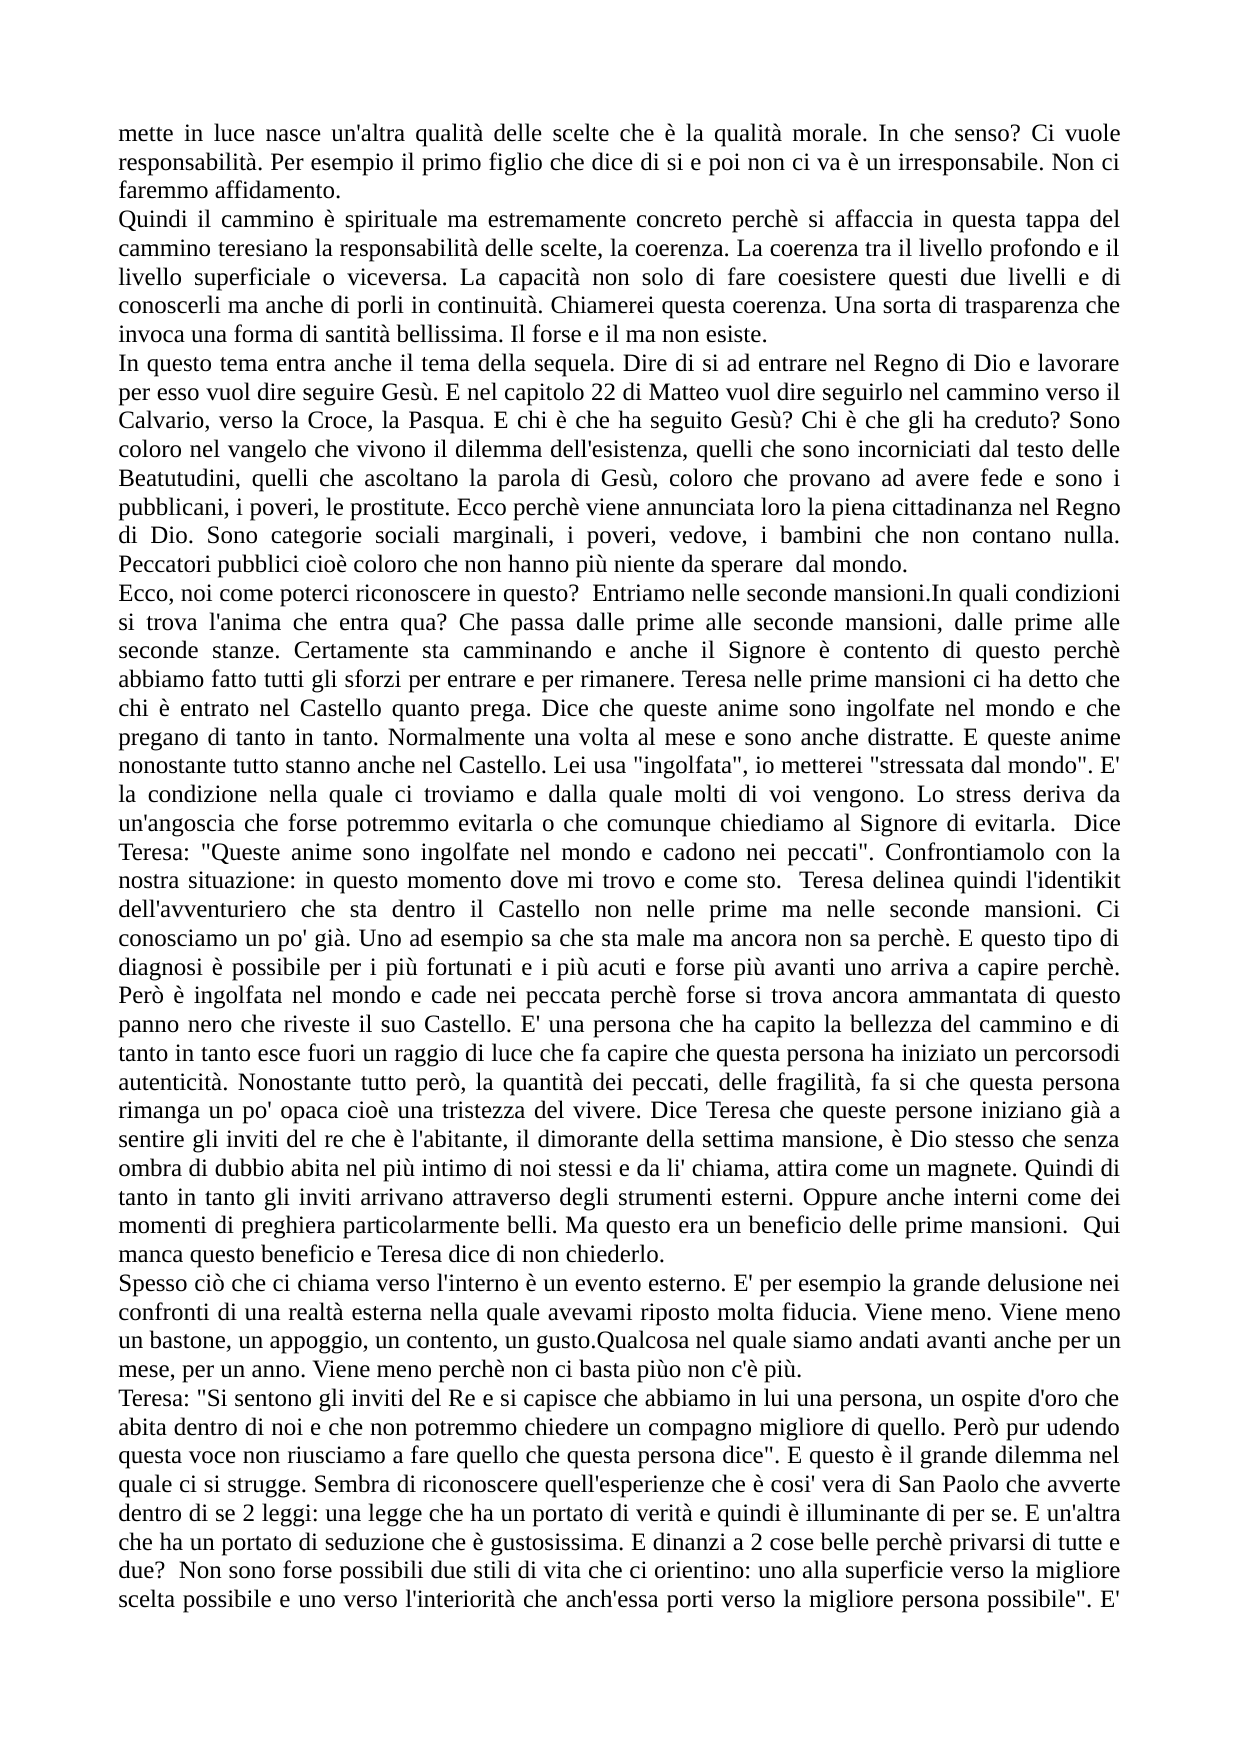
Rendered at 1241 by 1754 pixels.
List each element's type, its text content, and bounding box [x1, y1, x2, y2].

text Spesso ciò che ci chiama verso l'interno è un evento esterno. E' per esempio la grande delusione nei confronti di una realtà esterna nella quale avevami riposto molta fiducia. Viene meno. Viene meno un bastone, un appoggio, un contento, un gusto.Qualcosa nel quale siamo andati avanti anche per un mese, per un anno. Viene meno perchè non ci basta piùo non c'è più. [118, 1268, 1122, 1383]
text Ecco, noi come poterci riconoscere in questo? Entriamo nelle seconde mansioni.In quali condizioni si trova l'anima che entra qua? Che passa dalle prime alle seconde mansioni, dalle prime alle seconde stanze. Certamente sta camminando e anche il Signore è contento di questo perchè abbiamo fatto tutti gli sforzi per entrare e per rimanere. Teresa nelle prime mansioni ci ha detto che chi è entrato nel Castello quanto prega. Dice che queste anime sono ingolfate nel mondo e che pregano di tanto in tanto. Normalmente una volta al mese e sono anche distratte. E queste anime nonostante tutto stanno anche nel Castello. Lei usa "ingolfata", io metterei "stressata dal mondo". E' la condizione nella quale ci troviamo e dalla quale molti di voi vengono. Lo stress deriva da un'angoscia che forse potremmo evitarla o che comunque chiediamo al Signore di evitarla. Dice Teresa: "Queste anime sono ingolfate nel mondo e cadono nei peccati". Confrontiamolo con la nostra situazione: in questo momento dove mi trovo e come sto. Teresa delinea quindi l'identikit dell'avventuriero che sta dentro il Castello non nelle prime ma nelle seconde mansioni. Ci conosciamo un po' già. Uno ad esempio sa che sta male ma ancora non sa perchè. E questo tipo di diagnosi è possibile per i più fortunati e i più acuti e forse più avanti uno arriva a capire perchè. Però è ingolfata nel mondo e cade nei peccata perchè forse si trova ancora ammantata di questo panno nero che riveste il suo Castello. E' una persona che ha capito la bellezza del cammino e di tanto in tanto esce fuori un raggio di luce che fa capire che questa persona ha iniziato un percorsodi autenticità. Nonostante tutto però, la quantità dei peccati, delle fragilità, fa si che questa persona rimanga un po' opaca cioè una tristezza del vivere. Dice Teresa che queste persone iniziano già a sentire gli inviti del re che è l'abitante, il dimorante della settima mansione, è Dio stesso che senza ombra di dubbio abita nel più intimo di noi stessi e da li' chiama, attira come un magnete. Quindi di tanto in tanto gli inviti arrivano attraverso degli strumenti esterni. Oppure anche interni come dei momenti di preghiera particolarmente belli. Ma questo era un beneficio delle prime mansioni. Qui manca questo beneficio e Teresa dice di non chiederlo. [118, 578, 1122, 1268]
text mette in luce nasce un'altra qualità delle scelte che è la qualità morale. In che senso? Ci vuole responsabilità. Per esempio il primo figlio che dice di si e poi non ci va è un irresponsabile. Non ci faremmo affidamento. [118, 118, 1122, 204]
text Teresa: "Si sentono gli inviti del Re e si capisce che abbiamo in lui una persona, un ospite d'oro che abita dentro di noi e che non potremmo chiedere un compagno migliore di quello. Però pur udendo questa voce non riusciamo a fare quello che questa persona dice". E questo è il grande dilemma nel quale ci si strugge. Sembra di riconoscere quell'esperienze che è cosi' vera di San Paolo che avverte dentro di se 2 leggi: una legge che ha un portato di verità e quindi è illuminante di per se. E un'altra che ha un portato di seduzione che è gustosissima. E dinanzi a 2 cose belle perchè privarsi di tutte e due? Non sono forse possibili due stili di vita che ci orientino: uno alla superficie verso la migliore scelta possibile e uno verso l'interiorità che anch'essa porti verso la migliore persona possibile". E' [118, 1383, 1122, 1613]
text Quindi il cammino è spirituale ma estremamente concreto perchè si affaccia in questa tappa del cammino teresiano la responsabilità delle scelte, la coerenza. La coerenza tra il livello profondo e il livello superficiale o viceversa. La capacità non solo di fare coesistere questi due livelli e di conoscerli ma anche di porli in continuità. Chiamerei questa coerenza. Una sorta di trasparenza che invoca una forma di santità bellissima. Il forse e il ma non esiste. [118, 204, 1122, 348]
text In questo tema entra anche il tema della sequela. Dire di si ad entrare nel Regno di Dio e lavorare per esso vuol dire seguire Gesù. E nel capitolo 22 di Matteo vuol dire seguirlo nel cammino verso il Calvario, verso la Croce, la Pasqua. E chi è che ha seguito Gesù? Chi è che gli ha creduto? Sono coloro nel vangelo che vivono il dilemma dell'esistenza, quelli che sono incorniciati dal testo delle Beatutudini, quelli che ascoltano la parola di Gesù, coloro che provano ad avere fede e sono i pubblicani, i poveri, le prostitute. Ecco perchè viene annunciata loro la piena cittadinanza nel Regno di Dio. Sono categorie sociali marginali, i poveri, vedove, i bambini che non contano nulla. Peccatori pubblici cioè coloro che non hanno più niente da sperare dal mondo. [118, 348, 1122, 578]
